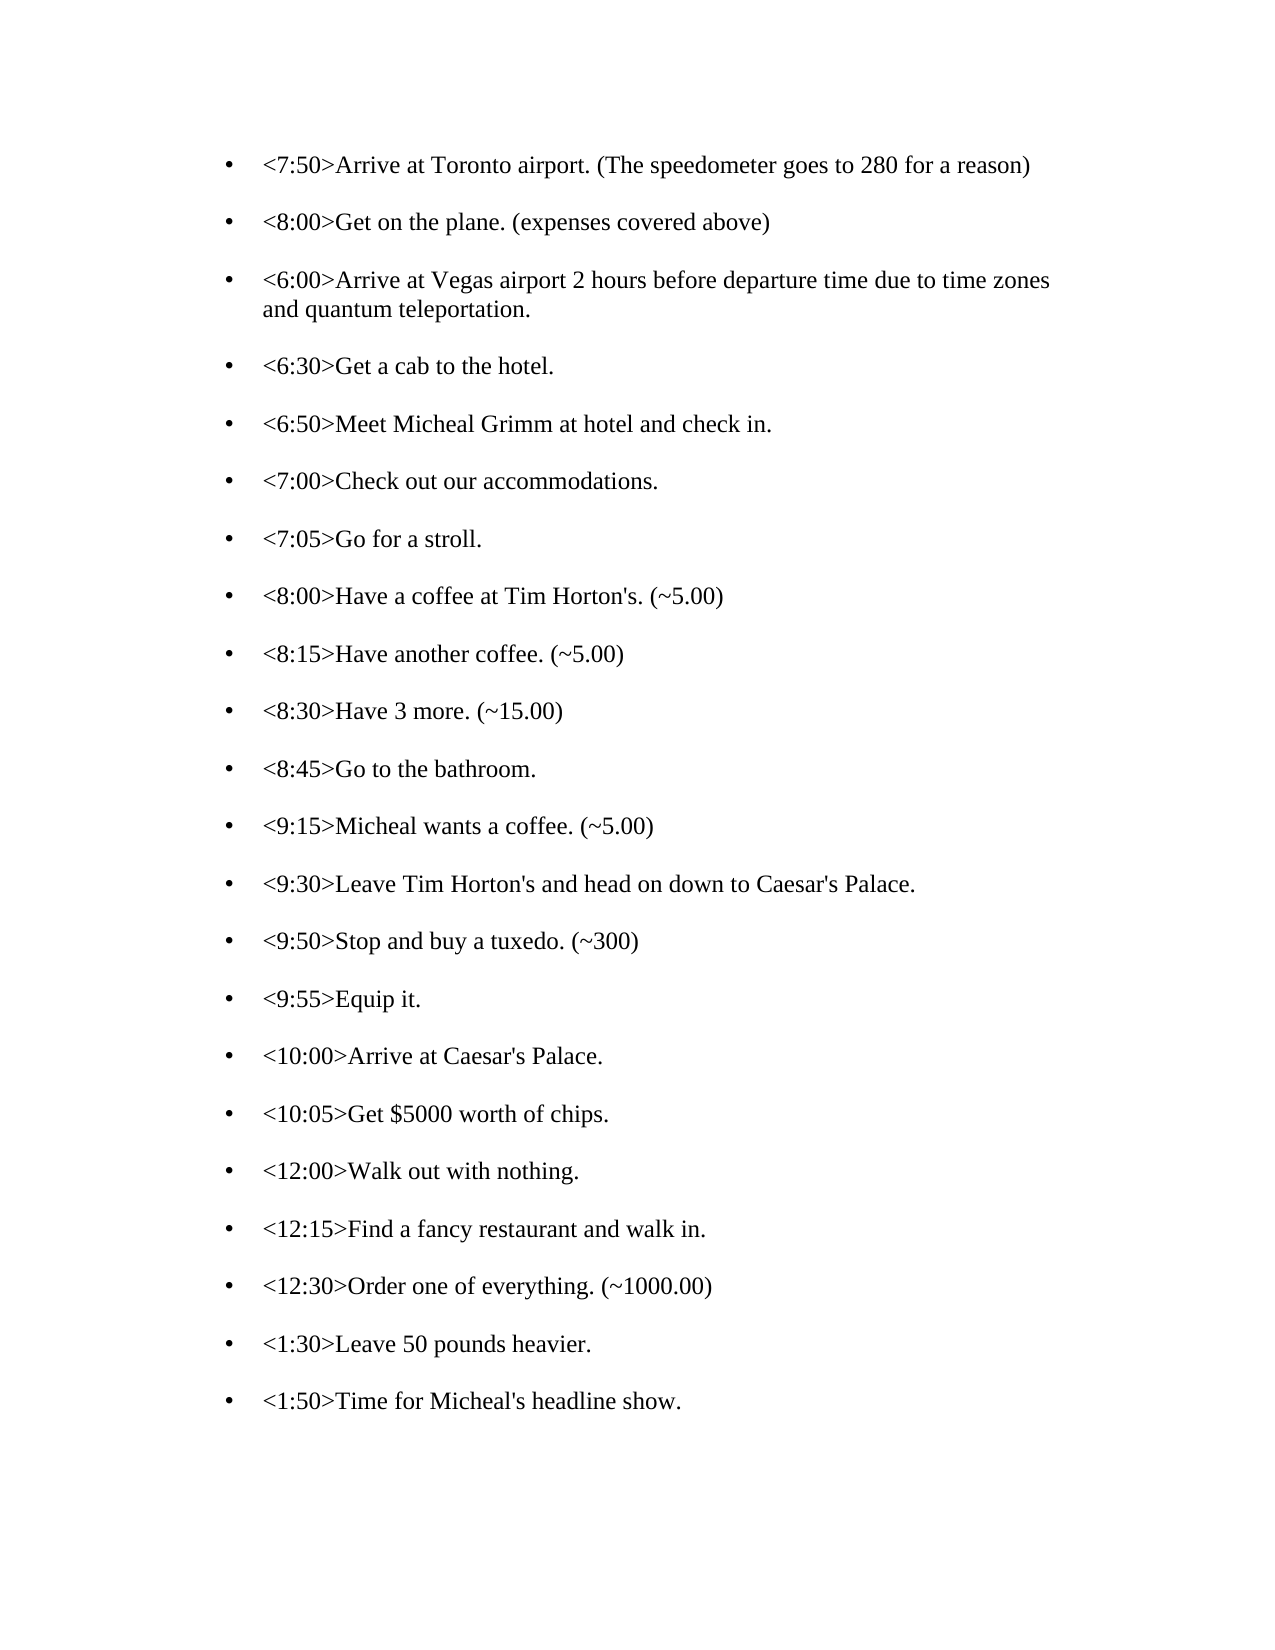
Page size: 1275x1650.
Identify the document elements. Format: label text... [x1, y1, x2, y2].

list <7:00>Check out our accommodations. [225, 466, 1087, 524]
list <9:15>Micheal wants a coffee. (~5.00) [225, 811, 1087, 869]
list <12:30>Order one of everything. (~1000.00) [225, 1271, 1087, 1329]
list <6:30>Get a cab to the hotel. [225, 351, 1087, 409]
list <9:50>Stop and buy a tuxedo. (~300) [225, 926, 1087, 984]
list <9:30>Leave Tim Horton's and head on down to Caesar's Palace. [225, 869, 1087, 926]
list <1:30>Leave 50 pounds heavier. [225, 1329, 1087, 1386]
list <6:50>Meet Micheal Grimm at hotel and check in. [225, 409, 1087, 466]
list <8:15>Have another coffee. (~5.00) [225, 639, 1087, 696]
list <9:55>Equip it. [225, 984, 1087, 1041]
list <8:00>Get on the plane. (expenses covered above) [225, 207, 1087, 265]
list <12:15>Find a fancy restaurant and walk in. [225, 1214, 1087, 1271]
list <8:00>Have a coffee at Tim Horton's. (~5.00) [225, 581, 1087, 639]
list <6:00>Arrive at Vegas airport 2 hours before departure time due to time zones and quantum teleportation. [225, 265, 1087, 351]
list <8:30>Have 3 more. (~15.00) [225, 696, 1087, 754]
list <7:05>Go for a stroll. [225, 524, 1087, 581]
list <12:00>Walk out with nothing. [225, 1156, 1087, 1214]
list <7:50>Arrive at Toronto airport. (The speedometer goes to 280 for a reason) [225, 150, 1087, 207]
list <8:45>Go to the bathroom. [225, 754, 1087, 811]
list <1:50>Time for Micheal's headline show. [225, 1386, 1087, 1444]
list <10:00>Arrive at Caesar's Palace. [225, 1041, 1087, 1099]
list <10:05>Get $5000 worth of chips. [225, 1099, 1087, 1156]
